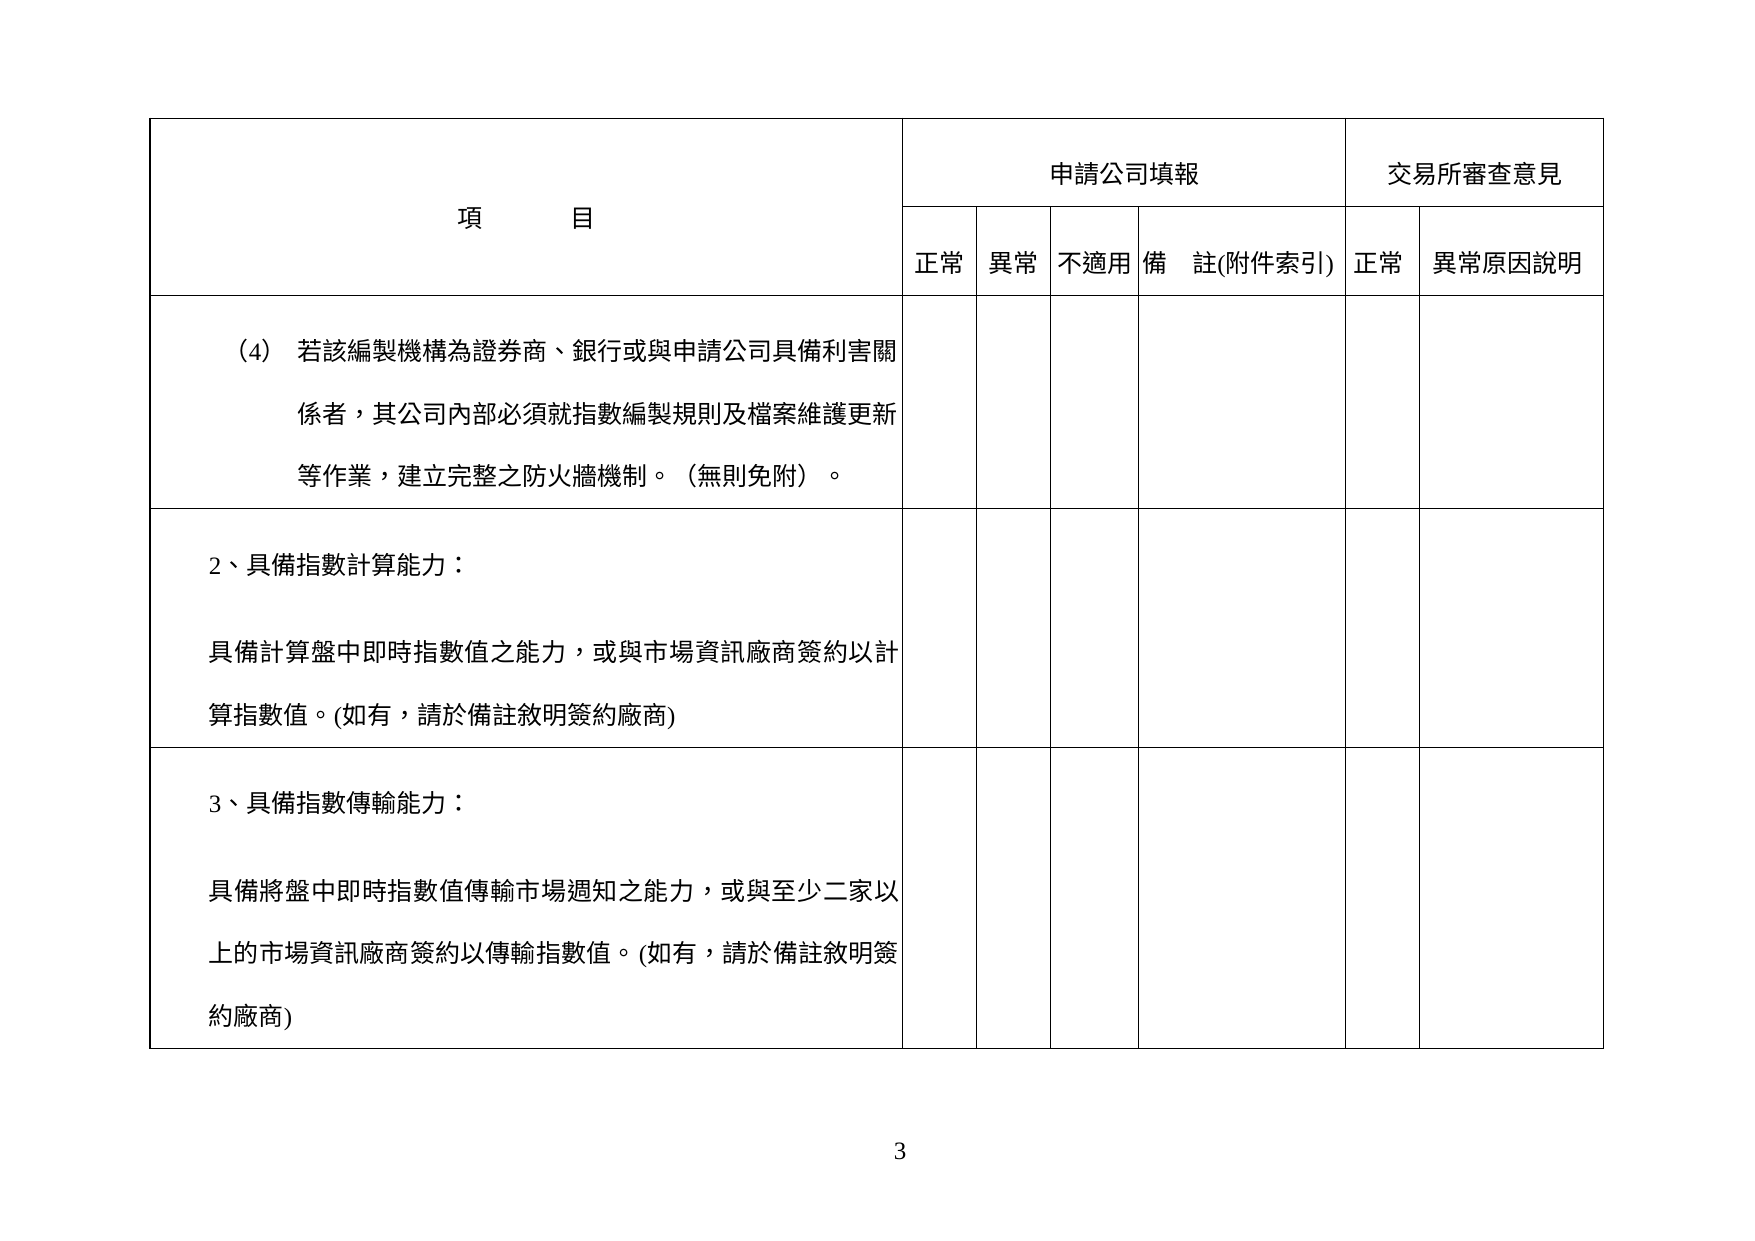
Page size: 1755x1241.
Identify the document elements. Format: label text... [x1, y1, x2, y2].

table_cell 異常 [977, 207, 1050, 294]
table_cell [1420, 748, 1603, 1048]
table_cell 若該編製機構為證券商、銀行或與申請公司具備利害關係者，其公司內部必須就指數編製規則及檔案維護更新等作業，建立完整之防火牆機制。（無則免附）。 [151, 296, 902, 508]
table_cell 不適用 [1051, 207, 1138, 294]
table_cell 備 註(附件索引) [1139, 207, 1345, 294]
table_cell [1139, 509, 1345, 747]
table_cell 正常 [903, 207, 976, 294]
table_cell [1139, 296, 1345, 508]
table_cell [1139, 748, 1345, 1048]
table_cell [1346, 509, 1419, 747]
table_cell [1051, 748, 1138, 1048]
table_cell [1051, 509, 1138, 747]
table_cell [903, 509, 976, 747]
table_cell [977, 748, 1050, 1048]
table_header 申請公司填報 [903, 119, 1345, 206]
table_header 項 目 [151, 119, 902, 294]
table_cell [903, 748, 976, 1048]
table_cell [977, 509, 1050, 747]
table_cell [1051, 296, 1138, 508]
table_cell [1346, 748, 1419, 1048]
table_cell [1420, 509, 1603, 747]
table_cell [1346, 296, 1419, 508]
table_cell 正常 [1346, 207, 1419, 294]
table_cell 2、具備指數計算能力： 具備計算盤中即時指數值之能力，或與市場資訊廠商簽約以計算指數值。(如有，請於備註敘明簽約廠商) [151, 509, 902, 747]
table_cell [903, 296, 976, 508]
table_cell 異常原因說明 [1420, 207, 1603, 294]
table_cell [1420, 296, 1603, 508]
table_cell [977, 296, 1050, 508]
table_header 交易所審查意見 [1346, 119, 1603, 206]
table_cell 3、具備指數傳輸能力： 具備將盤中即時指數值傳輸市場週知之能力，或與至少二家以上的市場資訊廠商簽約以傳輸指數值。(如有，請於備註敘明簽約廠商) [151, 748, 902, 1048]
